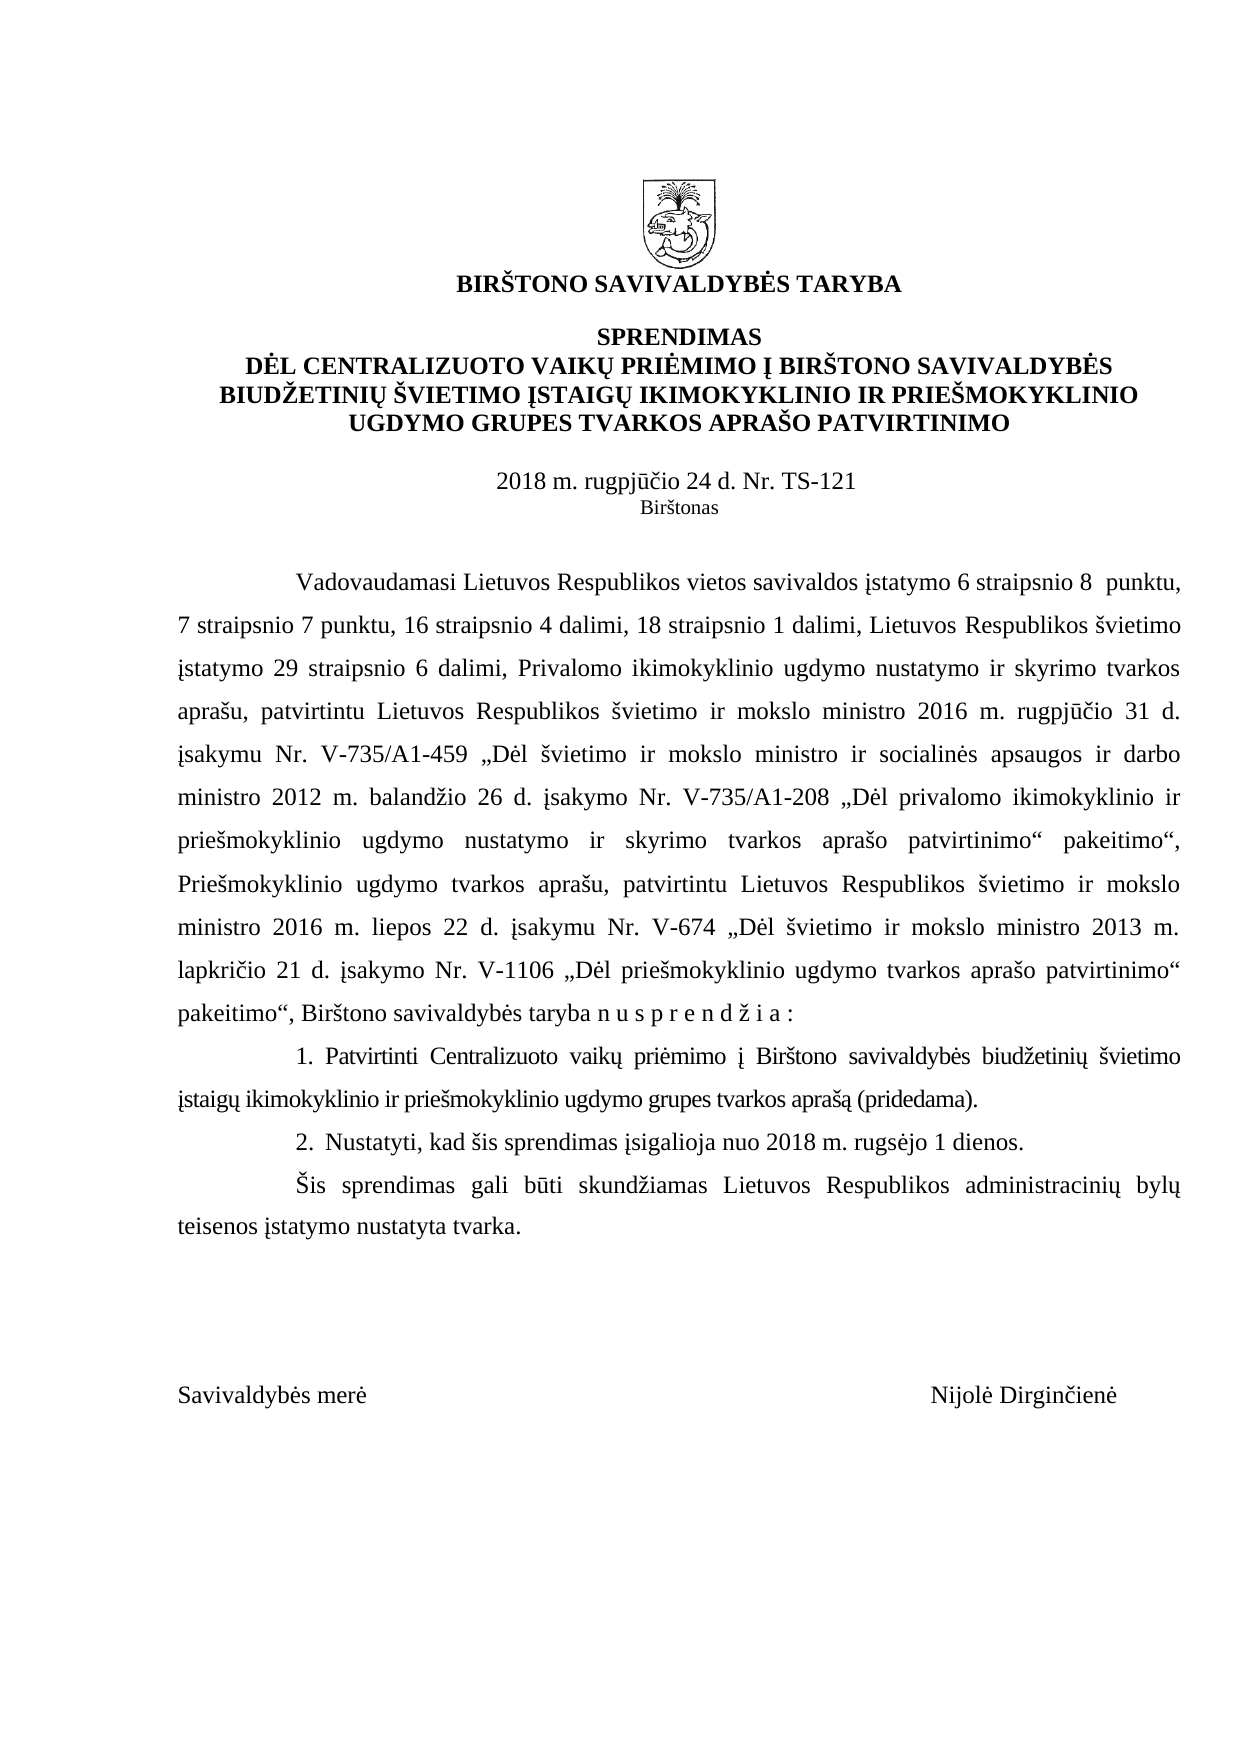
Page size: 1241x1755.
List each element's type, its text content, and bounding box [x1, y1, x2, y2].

text Šis sprendimas gali būti skundžiamas Lietuvos Respublikos administracinių bylų teisenos įstatymo nustatyta tvarka. [177, 1171, 1181, 1239]
text Savivaldybės merė Nijolė Dirginčienė [177, 1380, 1181, 1409]
text Vadovaudamasi Lietuvos Respublikos vietos savivaldos įstatymo 6 straipsnio 8 punktu, 7 straipsnio 7 punktu, 16 straipsnio 4 dalimi, 18 straipsnio 1 dalimi, Lietuvos Respublikos švietimo įstatymo 29 straipsnio 6 dalimi, Privalomo ikimokyklinio ugdymo nustatymo ir skyrimo tvarkos aprašu, patvirtintu Lietuvos Respublikos švietimo ir mokslo ministro 2016 m. rugpjūčio 31 d. įsakymu Nr. V-735/A1-459 „Dėl švietimo ir mokslo ministro ir socialinės apsaugos ir darbo ministro 2012 m. balandžio 26 d. įsakymo Nr. V-735/A1-208 „Dėl privalomo ikimokyklinio ir priešmokyklinio ugdymo nustatymo ir skyrimo tvarkos aprašo patvirtinimo“ pakeitimo“, Priešmokyklinio ugdymo tvarkos aprašu, patvirtintu Lietuvos Respublikos švietimo ir mokslo ministro 2016 m. liepos 22 d. įsakymu Nr. V-674 „Dėl švietimo ir mokslo ministro 2013 m. lapkričio 21 d. įsakymo Nr. V-1106 „Dėl priešmokyklinio ugdymo tvarkos aprašo patvirtinimo“ pakeitimo“, Birštono savivaldybės taryba nusprendžia: [177, 567, 1181, 1027]
text Birštonas [177, 495, 1181, 519]
text DĖL CENTRALIZUOTO VAIKŲ PRIĖMIMO Į BIRŠTONO SAVIVALDYBĖS BIUDŽETINIŲ ŠVIETIMO ĮSTAIGŲ IKIMOKYKLINIO IR PRIEŠMOKYKLINIO UGDYMO GRUPES TVARKOS APRAŠO PATVIRTINIMO [177, 351, 1181, 437]
text 1. Patvirtinti Centralizuoto vaikų priėmimo į Birštono savivaldybės biudžetinių švietimo įstaigų ikimokyklinio ir priešmokyklinio ugdymo grupes tvarkos aprašą (pridedama). [177, 1041, 1181, 1113]
text 2018 m. rugpjūčio 24 d. Nr. TS-121 [177, 466, 1181, 495]
text 2. Nustatyti, kad šis sprendimas įsigalioja nuo 2018 m. rugsėjo 1 dienos. [177, 1127, 1181, 1156]
text BIRŠTONO SAVIVALDYBĖS TARYBA [177, 269, 1181, 298]
text SPRENDIMAS [177, 322, 1181, 351]
